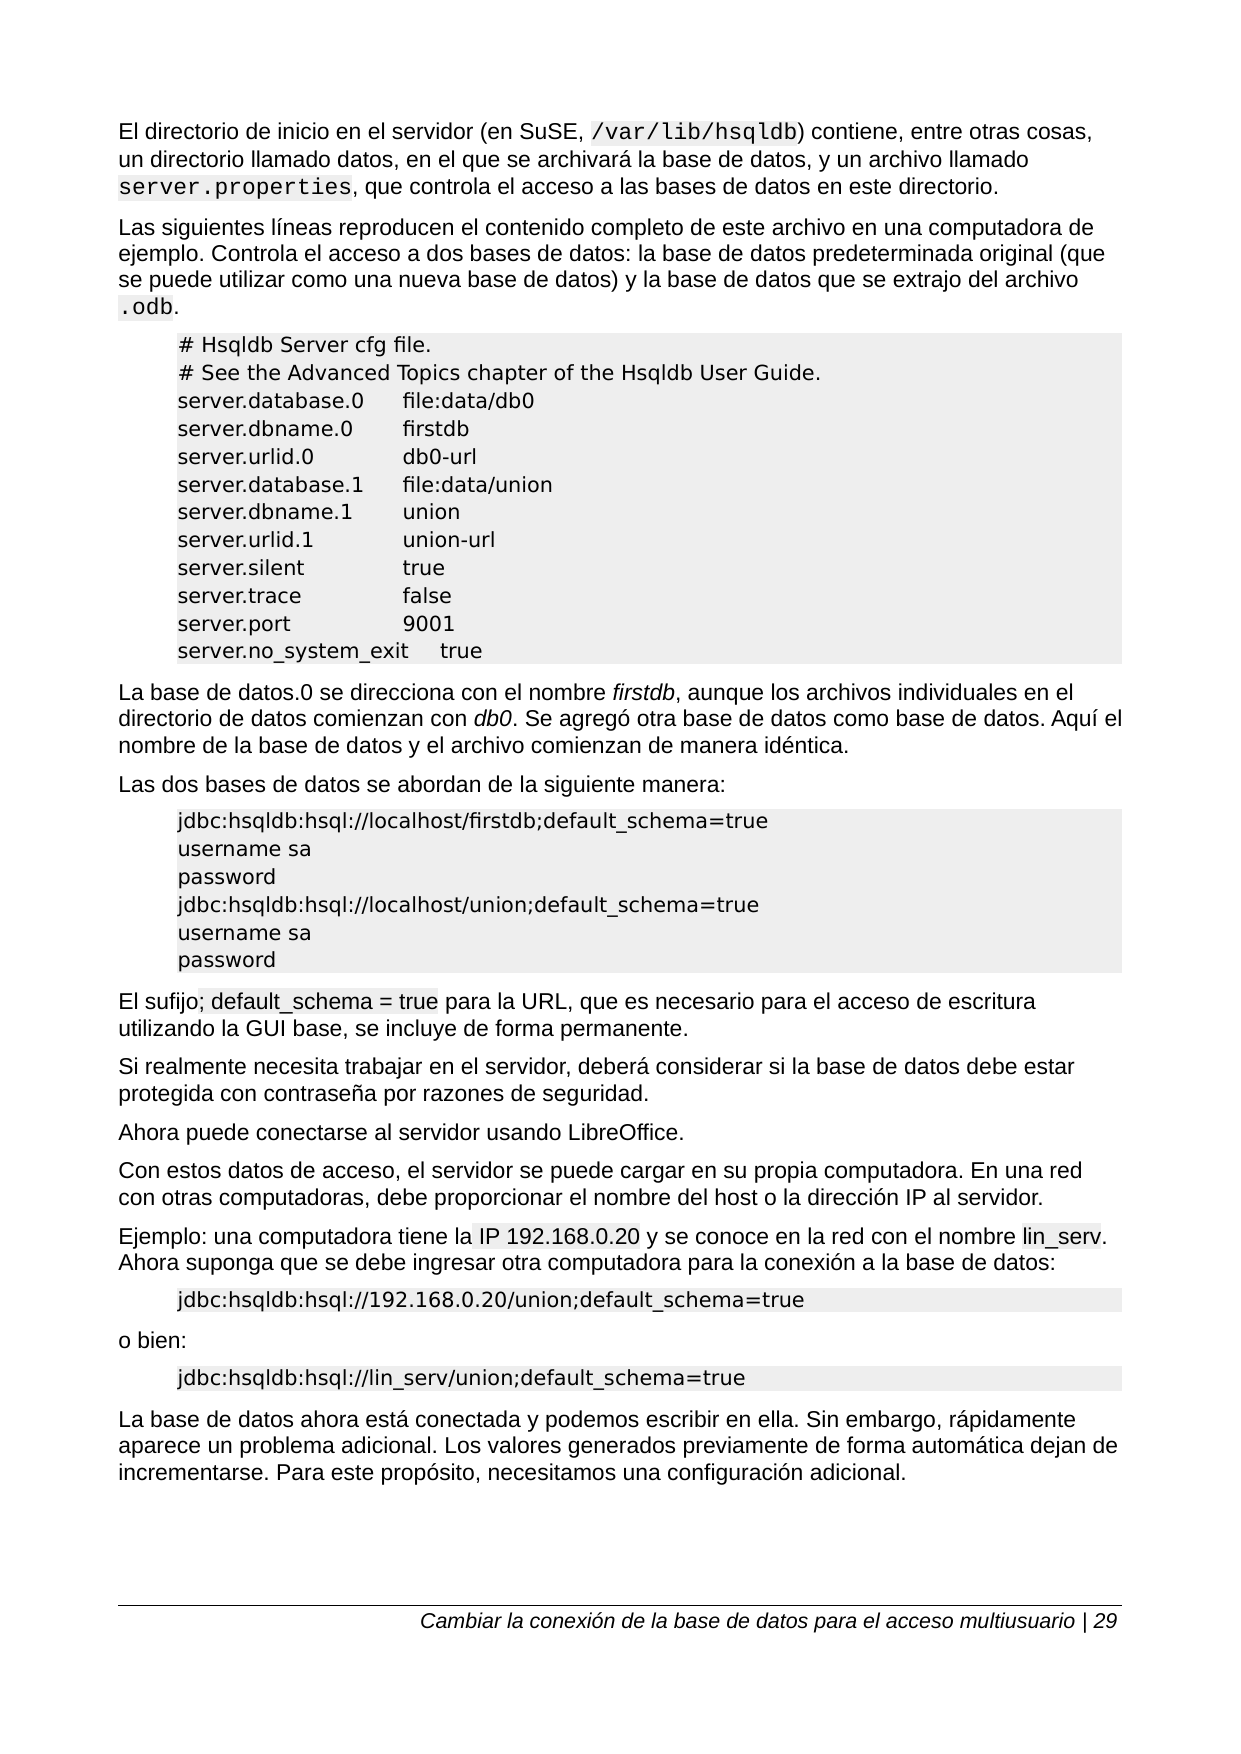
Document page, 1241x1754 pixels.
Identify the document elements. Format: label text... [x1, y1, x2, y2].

text password [177, 865, 1122, 889]
text server.no_system_exit true [177, 639, 1122, 664]
text server.dbname.0 firstdb [177, 417, 1122, 441]
text server.port 9001 [177, 612, 1122, 636]
text server.urlid.0 db0-url [177, 445, 1122, 469]
text # Hsqldb Server cfg file. [177, 333, 1122, 358]
text username sa [177, 921, 1122, 945]
text La base de datos ahora está conectada y podemos escribir en ella. Sin embargo, rápidamente aparece un problema adicional. Los valores generados previamente de forma automática dejan de incrementarse. Para este propósito, necesitamos una configuración adicional. [118, 1406, 1122, 1485]
text server.urlid.1 union-url [177, 528, 1122, 552]
text La base de datos.0 se direcciona con el nombre firstdb, aunque los archivos individuales en el directorio de datos comienzan con db0. Se agregó otra base de datos como base de datos. Aquí el nombre de la base de datos y el archivo comienzan de manera idéntica. [118, 679, 1122, 758]
text El sufijo; default_schema = true para la URL, que es necesario para el acceso de escritura utilizando la GUI base, se incluye de forma permanente. [118, 988, 1122, 1041]
list o bien: [118, 1327, 1122, 1354]
text server.dbname.1 union [177, 500, 1122, 525]
text server.silent true [177, 556, 1122, 580]
text Con estos datos de acceso, el servidor se puede cargar en su propia computadora. En una red con otras computadoras, debe proporcionar el nombre del host o la dirección IP al servidor. [118, 1157, 1122, 1210]
text jdbc:hsqldb:hsql://192.168.0.20/union;default_schema=true [177, 1288, 1122, 1312]
text server.trace false [177, 584, 1122, 608]
text El directorio de inicio en el servidor (en SuSE, /var/lib/hsqldb) contiene, entre otras cosas, un directorio llamado datos, en el que se archivará la base de datos, y un archivo llamado server.properties, que controla el acceso a las bases de datos en este directorio. [118, 118, 1122, 201]
text password [177, 948, 1122, 973]
text Las dos bases de datos se abordan de la siguiente manera: [118, 771, 1122, 797]
text # See the Advanced Topics chapter of the Hsqldb User Guide. [177, 361, 1122, 386]
text Ejemplo: una computadora tiene la IP 192.168.0.20 y se conoce en la red con el nombre lin_serv. Ahora suponga que se debe ingresar otra computadora para la conexión a la base de datos: [118, 1223, 1122, 1275]
text server.database.1 file:data/union [177, 473, 1122, 497]
text jdbc:hsqldb:hsql://localhost/firstdb;default_schema=true [177, 809, 1122, 834]
text server.database.0 file:data/db0 [177, 389, 1122, 413]
text Si realmente necesita trabajar en el servidor, deberá considerar si la base de datos debe estar protegida con contraseña por razones de seguridad. [118, 1053, 1122, 1106]
text Las siguientes líneas reproducen el contenido completo de este archivo en una computadora de ejemplo. Controla el acceso a dos bases de datos: la base de datos predeterminada original (que se puede utilizar como una nueva base de datos) y la base de datos que se extrajo del archivo .odb. [118, 214, 1122, 321]
text Ahora puede conectarse al servidor usando LibreOffice. [118, 1118, 1122, 1145]
text jdbc:hsqldb:hsql://localhost/union;default_schema=true [177, 893, 1122, 917]
text jdbc:hsqldb:hsql://lin_serv/union;default_schema=true [177, 1366, 1122, 1391]
text username sa [177, 837, 1122, 862]
